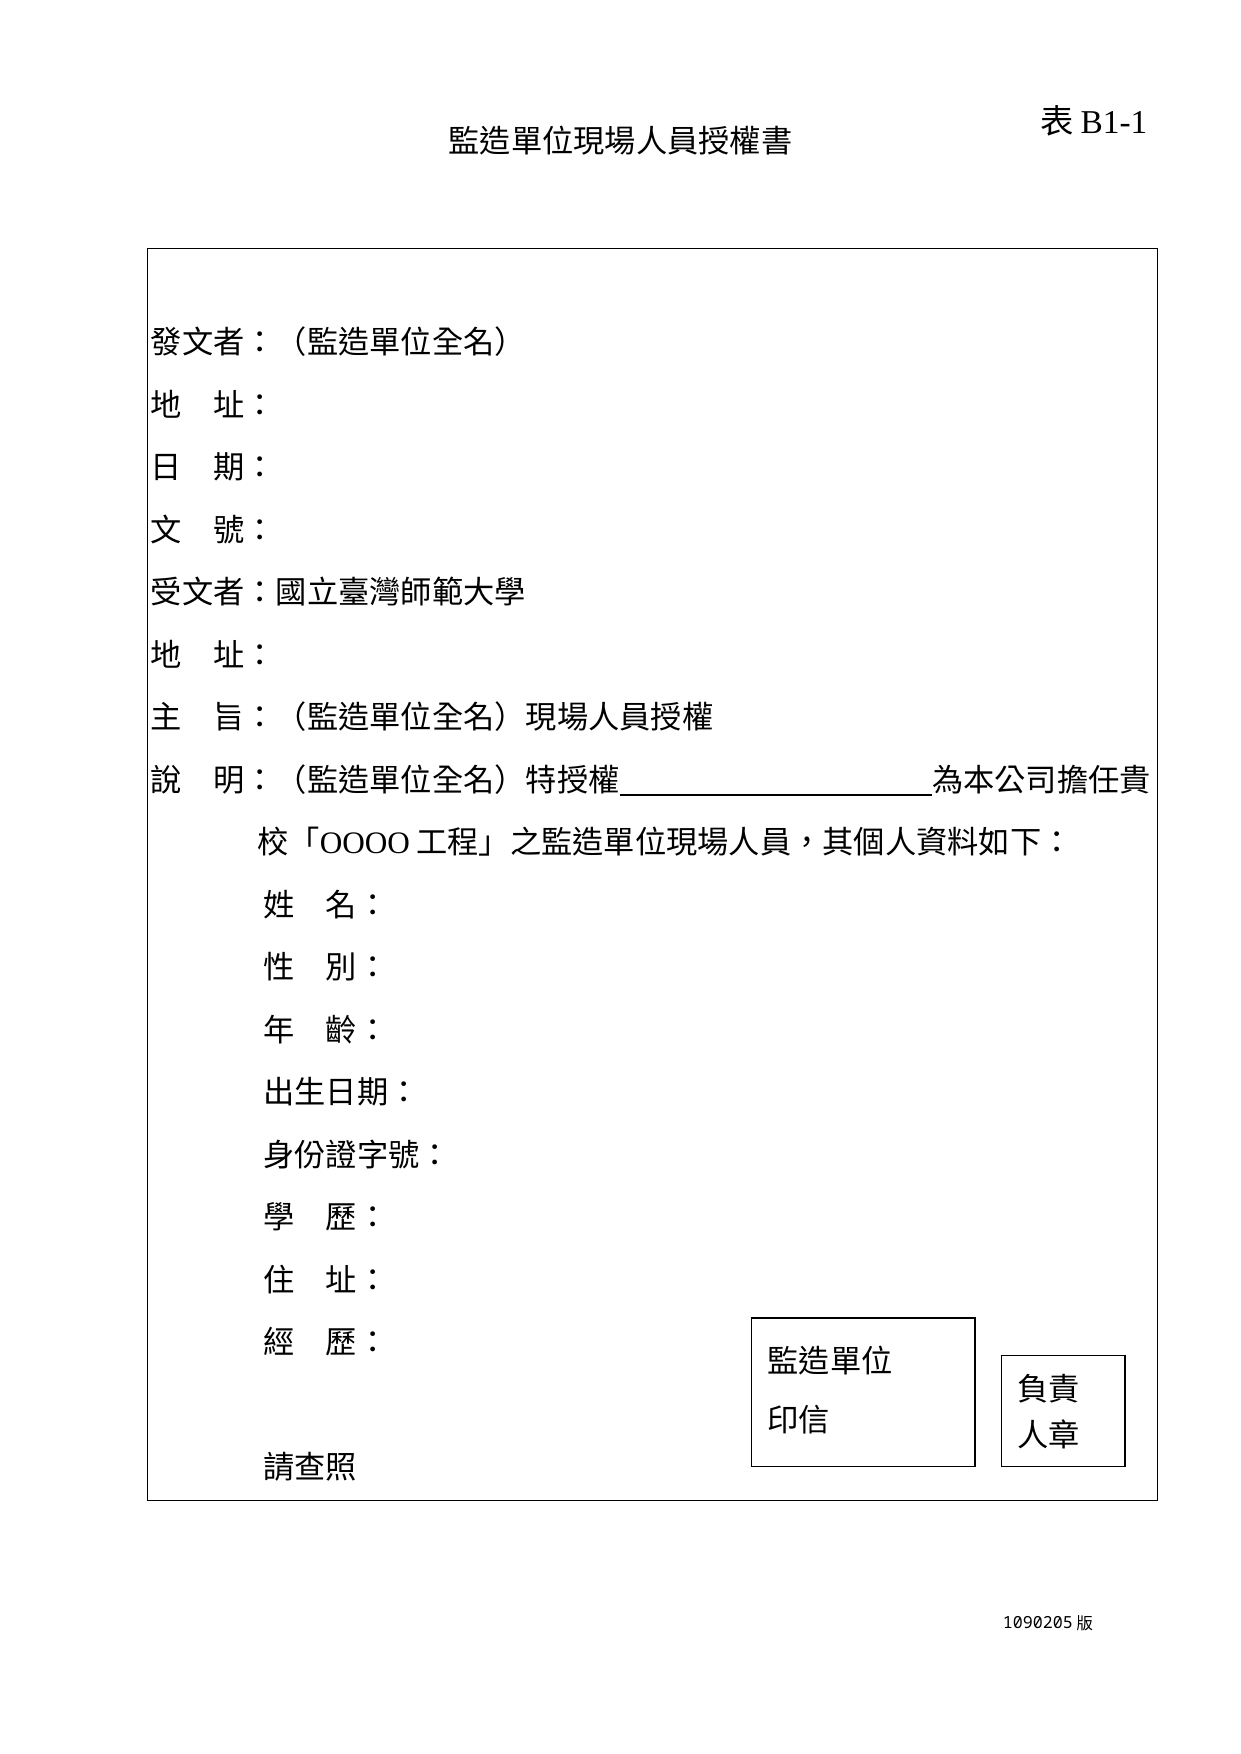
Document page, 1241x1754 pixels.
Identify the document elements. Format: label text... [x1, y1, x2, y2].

table_header 發文者：（監造單位全名） 地 址： 日 期： 文 號： 受文者：國立臺灣師範大學 地 址： 主 旨：（監造單位全名）現場人員授權 說 明：（監造單位全名）特授權 為本公司擔任貴校「OOOO工程」之監造單位現場人員，其個人資料如下： 姓 名： 性 別： 年 齡： 出生日期： 身份證字號： 學 歷： 住 址： 經 歷： 請查照 [148, 249, 1157, 1499]
text 監造單位現場人員授權書 [148, 87, 1162, 160]
text 表B1-1 [989, 95, 1147, 139]
